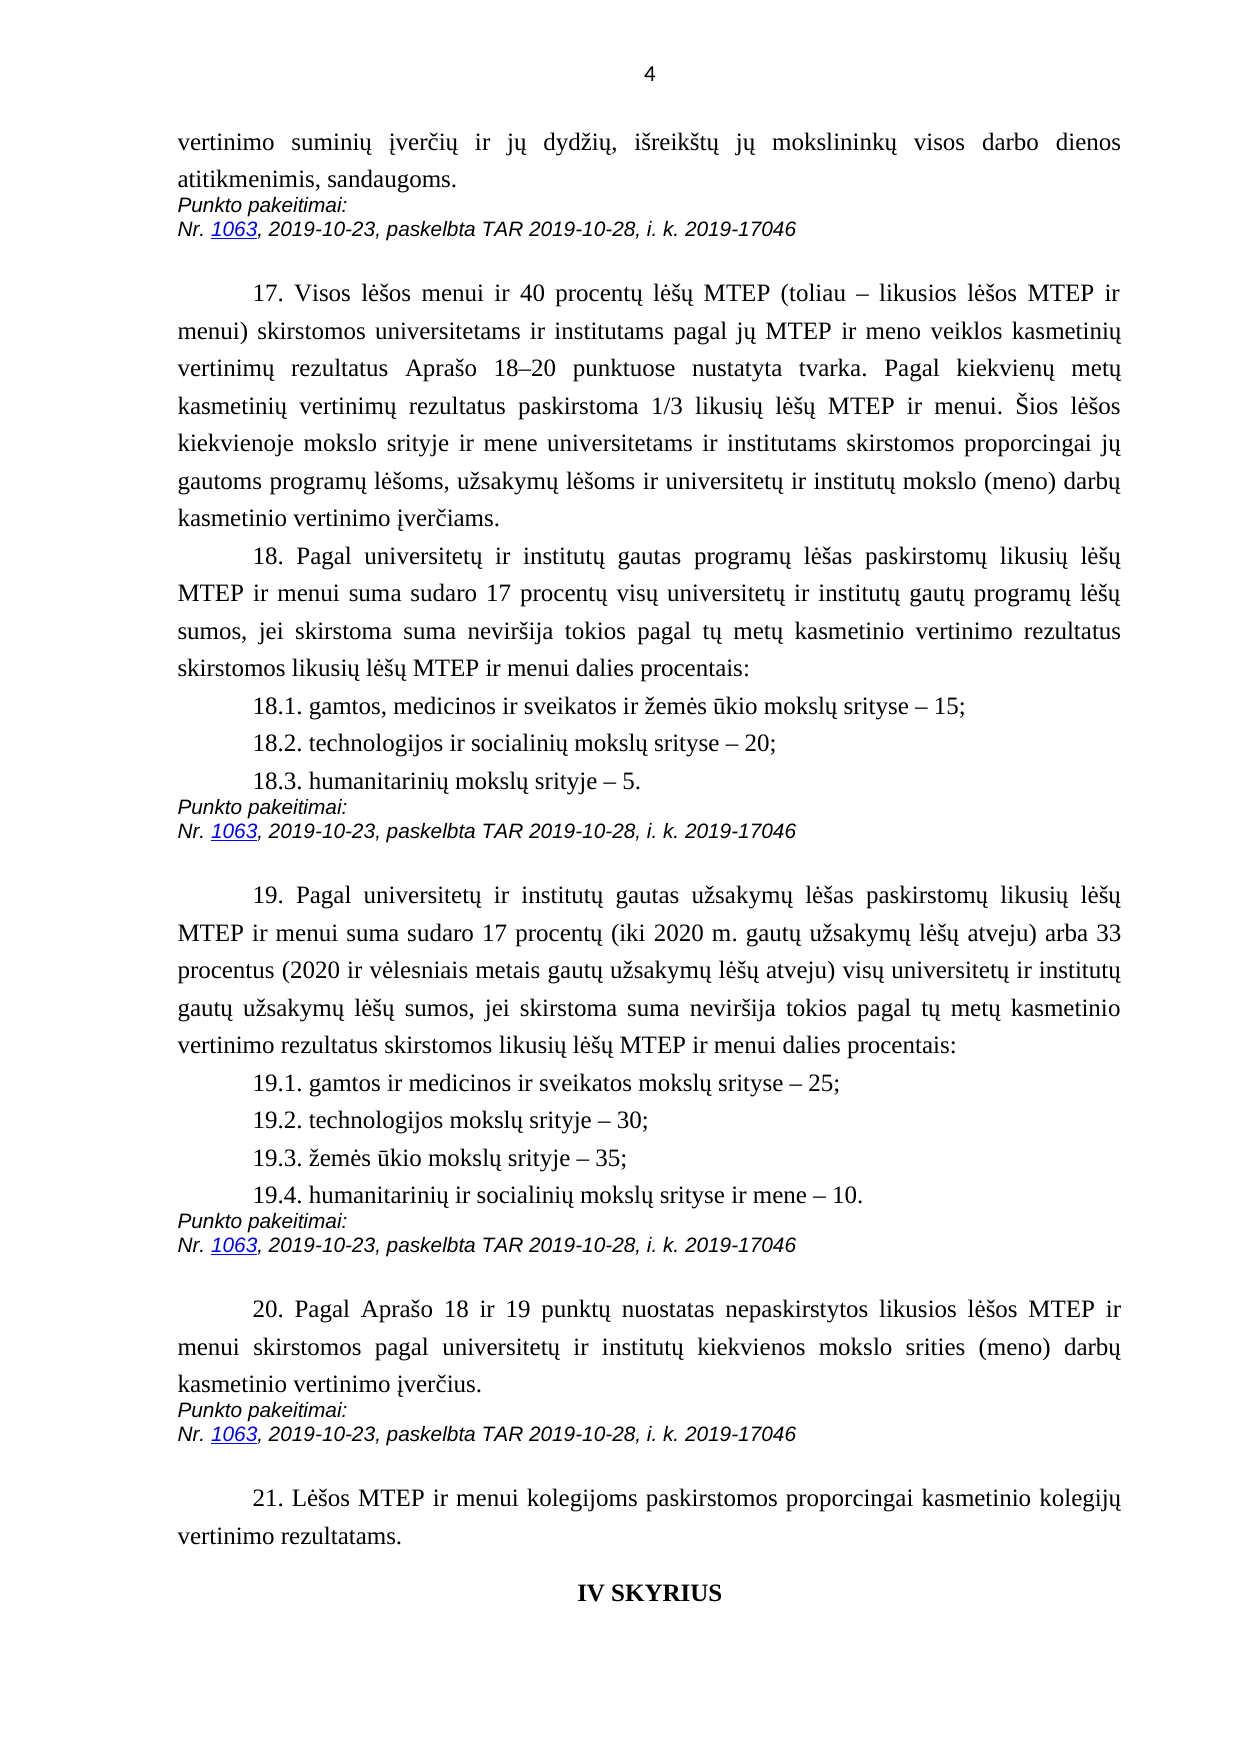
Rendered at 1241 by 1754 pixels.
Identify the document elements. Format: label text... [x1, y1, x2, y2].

text Nr. 1063, 2019-10-23, paskelbta TAR 2019-10-28, i. k. 2019-17046 [177, 1422, 1122, 1446]
text 18.1. gamtos, medicinos ir sveikatos ir žemės ūkio mokslų srityse – 15; [177, 682, 1122, 720]
text 19.2. technologijos mokslų srityje – 30; [177, 1096, 1122, 1134]
text 19.1. gamtos ir medicinos ir sveikatos mokslų srityse – 25; [177, 1059, 1122, 1096]
text 21. Lėšos MTEP ir menui kolegijoms paskirstomos proporcingai kasmetinio kolegijų vertinimo rezultatams. [177, 1475, 1122, 1550]
text 19. Pagal universitetų ir institutų gautas užsakymų lėšas paskirstomų likusių lėšų MTEP ir menui suma sudaro 17 procentų (iki 2020 m. gautų užsakymų lėšų atveju) arba 33 procentus (2020 ir vėlesniais metais gautų užsakymų lėšų atveju) visų universitetų ir institutų gautų užsakymų lėšų sumos, jei skirstoma suma neviršija tokios pagal tų metų kasmetinio vertinimo rezultatus skirstomos likusių lėšų MTEP ir menui dalies procentais: [177, 871, 1122, 1059]
text 20. Pagal Aprašo 18 ir 19 punktų nuostatas nepaskirstytos likusios lėšos MTEP ir menui skirstomos pagal universitetų ir institutų kiekvienos mokslo srities (meno) darbų kasmetinio vertinimo įverčius. [177, 1286, 1122, 1398]
text 17. Visos lėšos menui ir 40 procentų lėšų MTEP (toliau – likusios lėšos MTEP ir menui) skirstomos universitetams ir institutams pagal jų MTEP ir meno veiklos kasmetinių vertinimų rezultatus Aprašo 18–20 punktuose nustatyta tvarka. Pagal kiekvienų metų kasmetinių vertinimų rezultatus paskirstoma 1/3 likusių lėšų MTEP ir menui. Šios lėšos kiekvienoje mokslo srityje ir mene universitetams ir institutams skirstomos proporcingai jų gautoms programų lėšoms, užsakymų lėšoms ir universitetų ir institutų mokslo (meno) darbų kasmetinio vertinimo įverčiams. [177, 270, 1122, 532]
text Nr. 1063, 2019-10-23, paskelbta TAR 2019-10-28, i. k. 2019-17046 [177, 819, 1122, 843]
text 18.3. humanitarinių mokslų srityje – 5. [177, 757, 1122, 795]
text Punkto pakeitimai: [177, 193, 1122, 217]
text Nr. 1063, 2019-10-23, paskelbta TAR 2019-10-28, i. k. 2019-17046 [177, 1233, 1122, 1257]
text 18. Pagal universitetų ir institutų gautas programų lėšas paskirstomų likusių lėšų MTEP ir menui suma sudaro 17 procentų visų universitetų ir institutų gautų programų lėšų sumos, jei skirstoma suma neviršija tokios pagal tų metų kasmetinio vertinimo rezultatus skirstomos likusių lėšų MTEP ir menui dalies procentais: [177, 532, 1122, 682]
text Punkto pakeitimai: [177, 1398, 1122, 1422]
text Punkto pakeitimai: [177, 1209, 1122, 1233]
text Nr. 1063, 2019-10-23, paskelbta TAR 2019-10-28, i. k. 2019-17046 [177, 217, 1122, 241]
text Punkto pakeitimai: [177, 795, 1122, 819]
text 19.3. žemės ūkio mokslų srityje – 35; [177, 1134, 1122, 1171]
text IV SKYRIUS [177, 1578, 1122, 1607]
text 18.2. technologijos ir socialinių mokslų srityse – 20; [177, 720, 1122, 757]
text vertinimo suminių įverčių ir jų dydžių, išreikštų jų mokslininkų visos darbo dienos atitikmenimis, sandaugoms. [177, 118, 1122, 193]
text 19.4. humanitarinių ir socialinių mokslų srityse ir mene – 10. [177, 1171, 1122, 1209]
